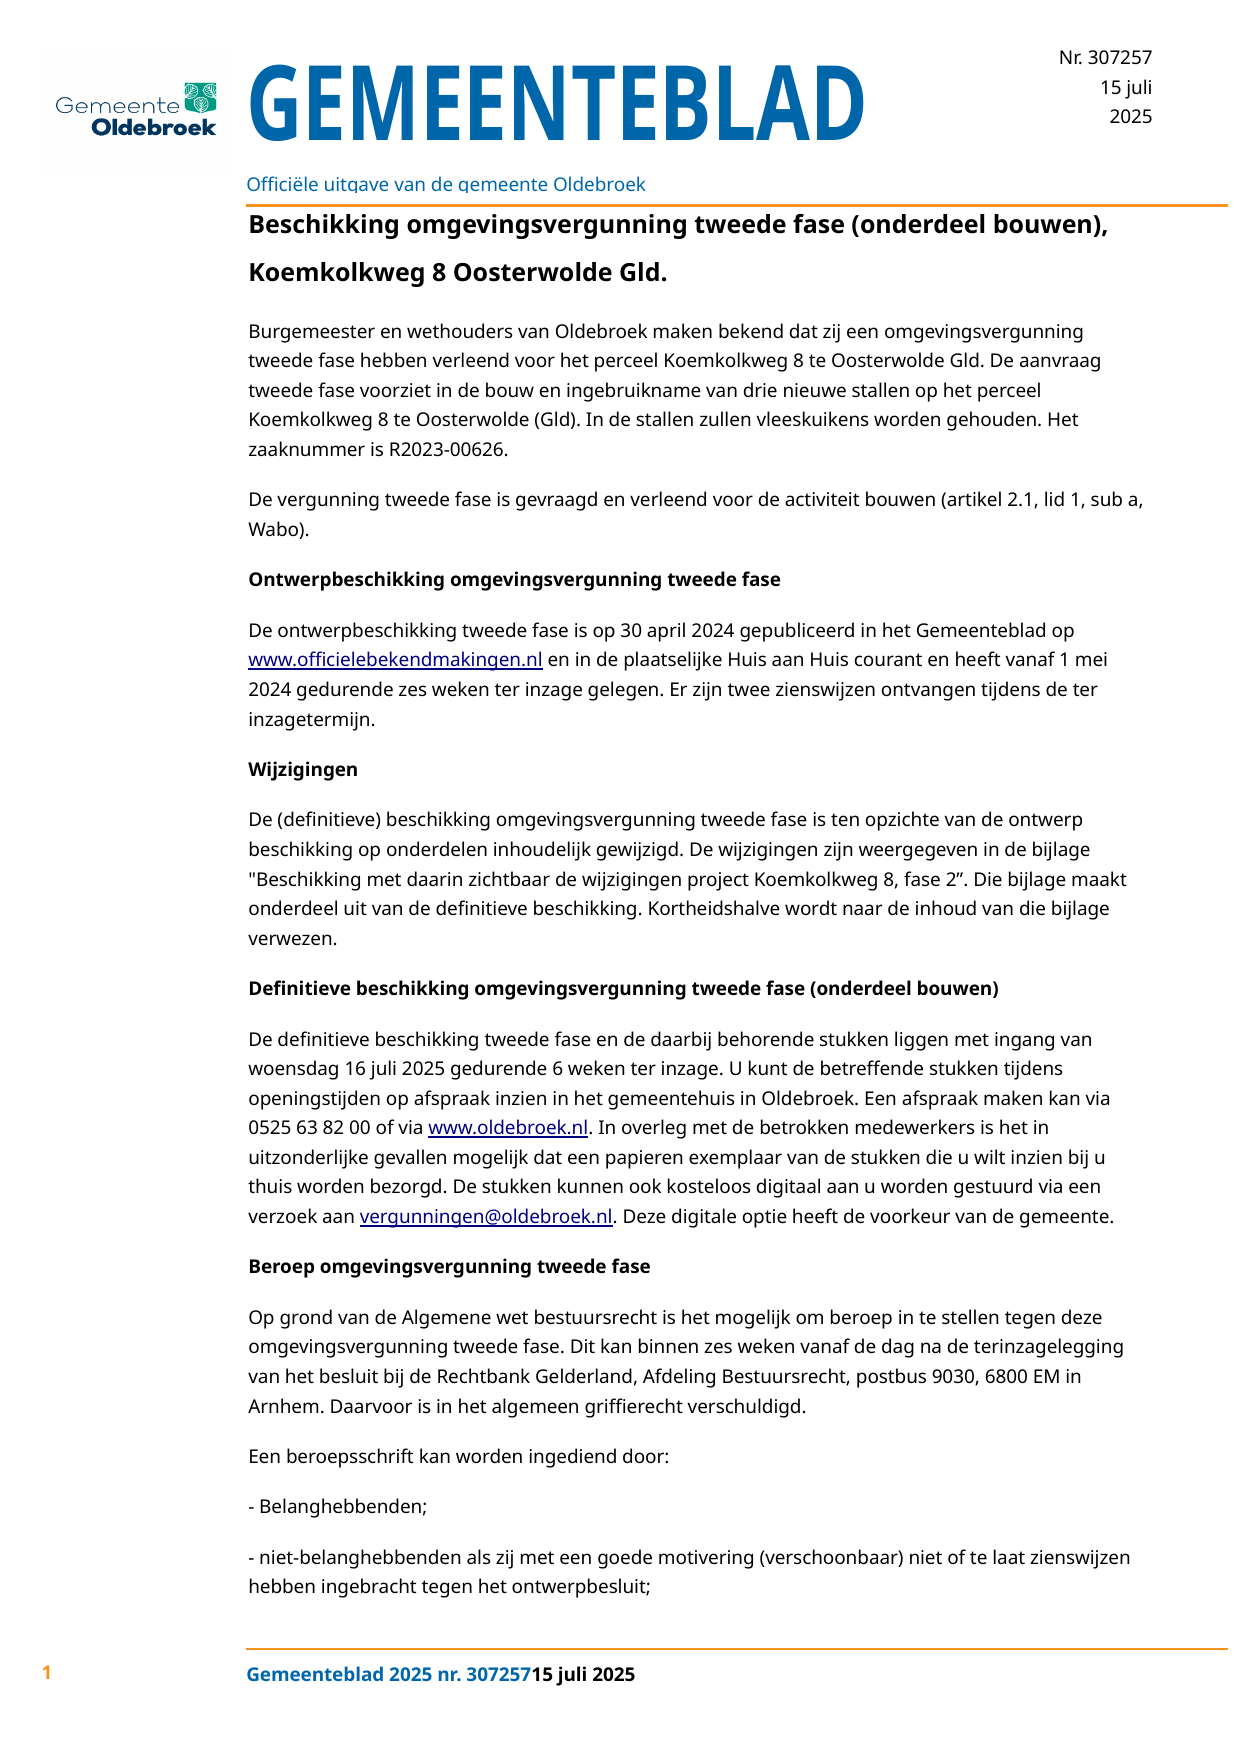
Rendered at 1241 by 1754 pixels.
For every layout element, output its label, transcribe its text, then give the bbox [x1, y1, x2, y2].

text - niet-belanghebbenden als zij met een goede motivering (verschoonbaar) niet of te laat zienswijzen hebben ingebracht tegen het ontwerpbesluit; [248, 1544, 1152, 1599]
text Ontwerpbeschikking omgevingsvergunning tweede fase [248, 567, 1152, 592]
text Op grond van de Algemene wet bestuursrecht is het mogelijk om beroep in te stellen tegen deze omgevingsvergunning tweede fase. Dit kan binnen zes weken vanaf de dag na de terinzagelegging van het besluit bij de Rechtbank Gelderland, Afdeling Bestuursrecht, postbus 9030, 6800 EM in Arnhem. Daarvoor is in het algemeen griffierecht verschuldigd. [248, 1304, 1152, 1419]
text Een beroepsschrift kan worden ingediend door: [248, 1443, 1152, 1469]
text Beroep omgevingsvergunning tweede fase [248, 1254, 1152, 1279]
text - Belanghebbenden; [248, 1494, 1152, 1519]
text De vergunning tweede fase is gevraagd en verleend voor de activiteit bouwen (artikel 2.1, lid 1, sub a, Wabo). [248, 487, 1152, 542]
text Definitieve beschikking omgevingsvergunning tweede fase (onderdeel bouwen) [248, 975, 1152, 1001]
text De (definitieve) beschikking omgevingsvergunning tweede fase is ten opzichte van de ontwerp beschikking op onderdelen inhoudelijk gewijzigd. De wijzigingen zijn weergegeven in de bijlage "Beschikking met daarin zichtbaar de wijzigingen project Koemkolkweg 8, fase 2”. Die bijlage maakt onderdeel uit van de definitieve beschikking. Kortheidshalve wordt naar de inhoud van die bijlage verwezen. [248, 807, 1152, 951]
text De ontwerpbeschikking tweede fase is op 30 april 2024 gepubliceerd in het Gemeenteblad op www.officielebekendmakingen.nl en in de plaatselijke Huis aan Huis courant en heeft vanaf 1 mei 2024 gedurende zes weken ter inzage gelegen. Er zijn twee zienswijzen ontvangen tijdens de ter inzagetermijn. [248, 617, 1152, 732]
text Wijzigingen [248, 756, 1152, 782]
text Beschikking omgevingsvergunning tweede fase (onderdeel bouwen), Koemkolkweg 8 Oosterwolde Gld. [248, 207, 1152, 288]
picture [41, 47, 231, 172]
text De definitieve beschikking tweede fase en de daarbij behorende stukken liggen met ingang van woensdag 16 juli 2025 gedurende 6 weken ter inzage. U kunt de betreffende stukken tijdens openingstijden op afspraak inzien in het gemeentehuis in Oldebroek. Een afspraak maken kan via 0525 63 82 00 of via www.oldebroek.nl. In overleg met de betrokken medewerkers is het in uitzonderlijke gevallen mogelijk dat een papieren exemplaar van de stukken die u wilt inzien bij u thuis worden bezorgd. De stukken kunnen ook kosteloos digitaal aan u worden gestuurd via een verzoek aan vergunningen@oldebroek.nl. Deze digitale optie heeft de voorkeur van de gemeente. [248, 1026, 1152, 1229]
text Burgemeester en wethouders van Oldebroek maken bekend dat zij een omgevingsvergunning tweede fase hebben verleend voor het perceel Koemkolkweg 8 te Oosterwolde Gld. De aanvraag tweede fase voorziet in de bouw en ingebruikname van drie nieuwe stallen op het perceel Koemkolkweg 8 te Oosterwolde (Gld). In de stallen zullen vleeskuikens worden gehouden. Het zaaknummer is R2023-00626. [248, 318, 1152, 462]
